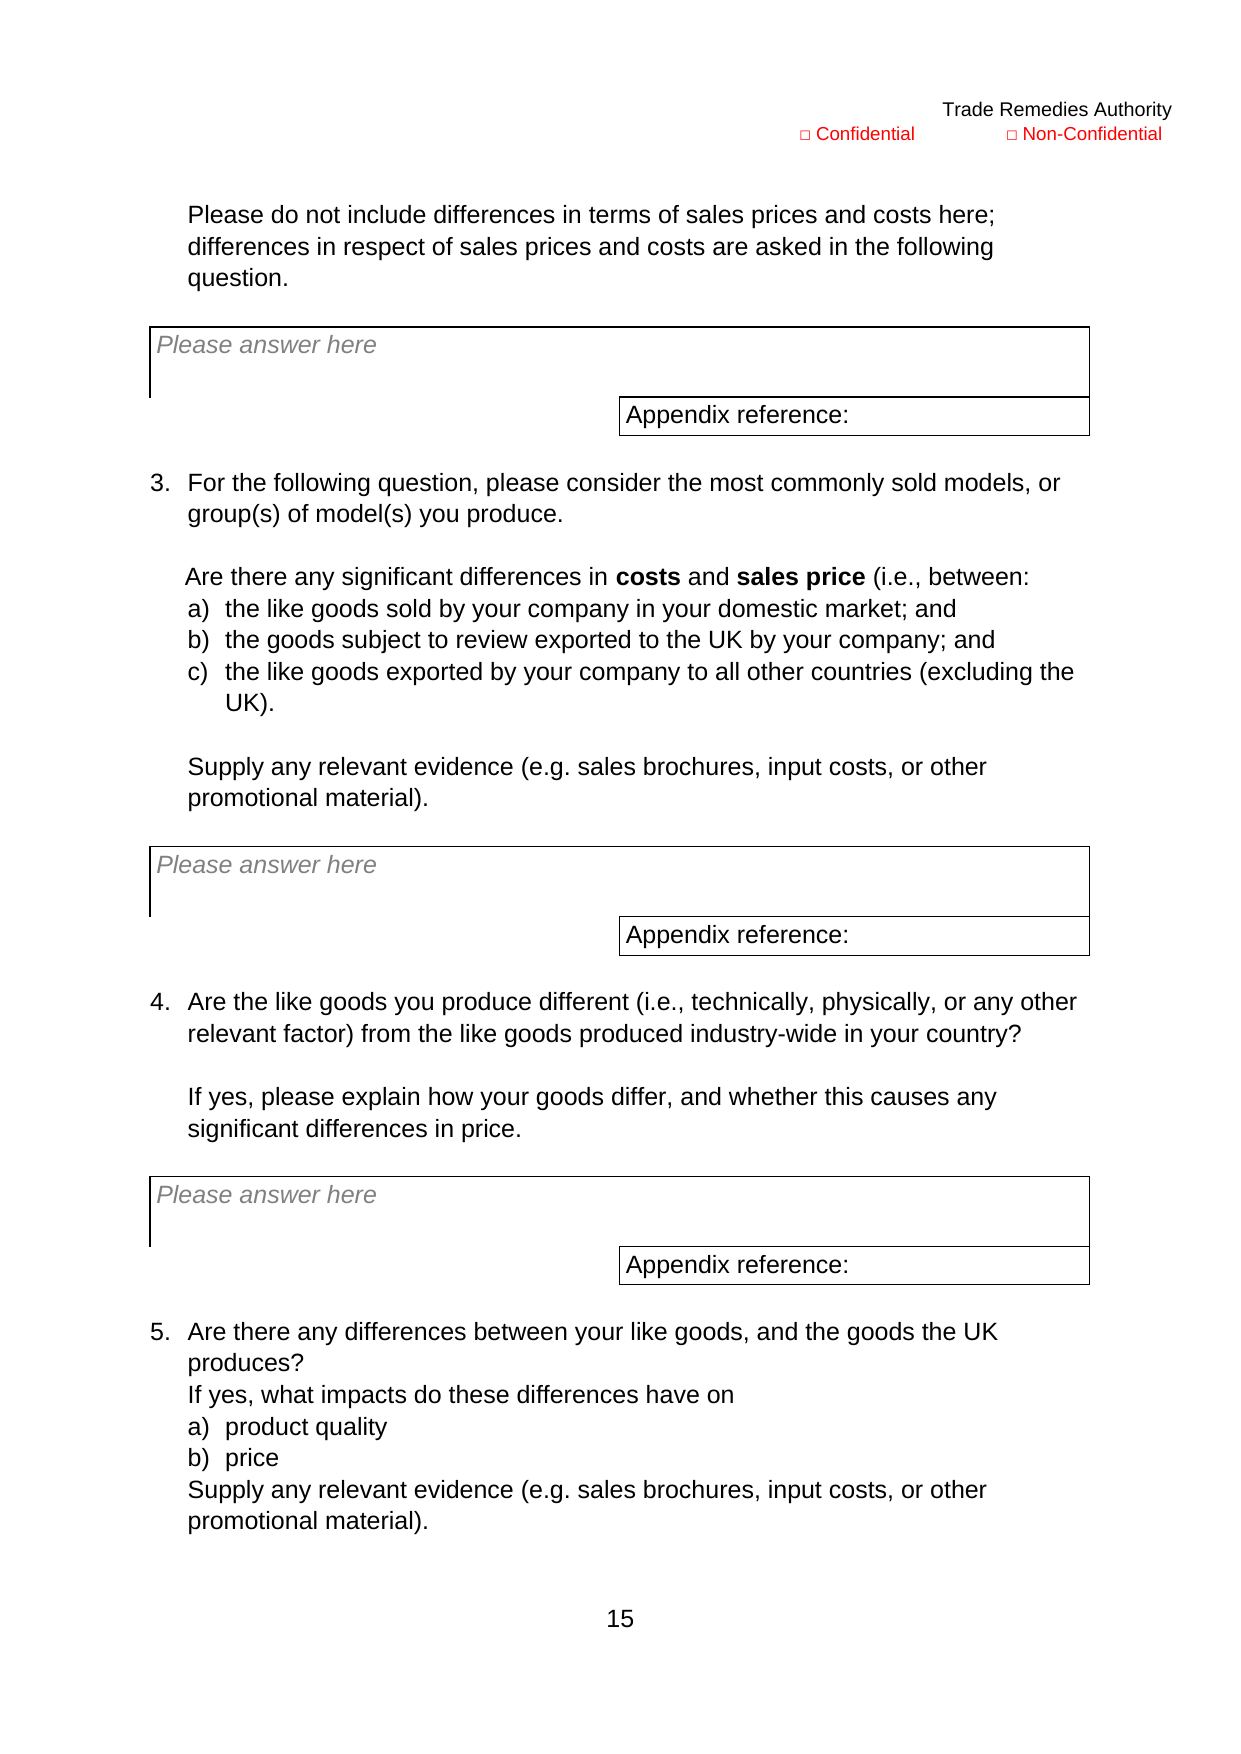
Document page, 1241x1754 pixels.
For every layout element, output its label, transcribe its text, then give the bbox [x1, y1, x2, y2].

list Please do not include differences in terms of sales prices and costs here; differences in respect of sales prices and costs are asked in the following question. [187, 200, 1090, 292]
table_cell [150, 398, 619, 435]
text If yes, please explain how your goods differ, and whether this causes any significant differences in price. [187, 1082, 1090, 1142]
table_cell Appendix reference: [620, 398, 1089, 435]
list the like goods exported by your company to all other countries (excluding the UK). [187, 657, 1090, 717]
list For the following question, please consider the most commonly sold models, or group(s) of model(s) you produce. [150, 467, 1090, 528]
table_header Please answer here [151, 1177, 1089, 1246]
list product quality [187, 1412, 1090, 1440]
table_cell Appendix reference: [620, 917, 1089, 955]
list Are there any differences between your like goods, and the goods the UK produces? [150, 1317, 1090, 1377]
table_cell [150, 1247, 619, 1284]
table_header Please answer here [151, 328, 1089, 396]
list the like goods sold by your company in your domestic market; and [187, 594, 1090, 622]
text Supply any relevant evidence (e.g. sales brochures, input costs, or other promotional material). [187, 752, 1090, 812]
table_cell Appendix reference: [620, 1247, 1089, 1284]
list the goods subject to review exported to the UK by your company; and [187, 625, 1090, 654]
text Are there any significant differences in costs and sales price (i.e., between: [150, 562, 1090, 591]
table_header Please answer here [151, 847, 1089, 916]
list Are the like goods you produce different (i.e., technically, physically, or any other relevant factor) from the like goods produced industry-wide in your country? [150, 987, 1090, 1048]
text If yes, what impacts do these differences have on [187, 1380, 1090, 1409]
text Supply any relevant evidence (e.g. sales brochures, input costs, or other promotional material). [187, 1475, 1090, 1535]
list price [187, 1443, 1090, 1472]
table_cell [150, 917, 619, 955]
